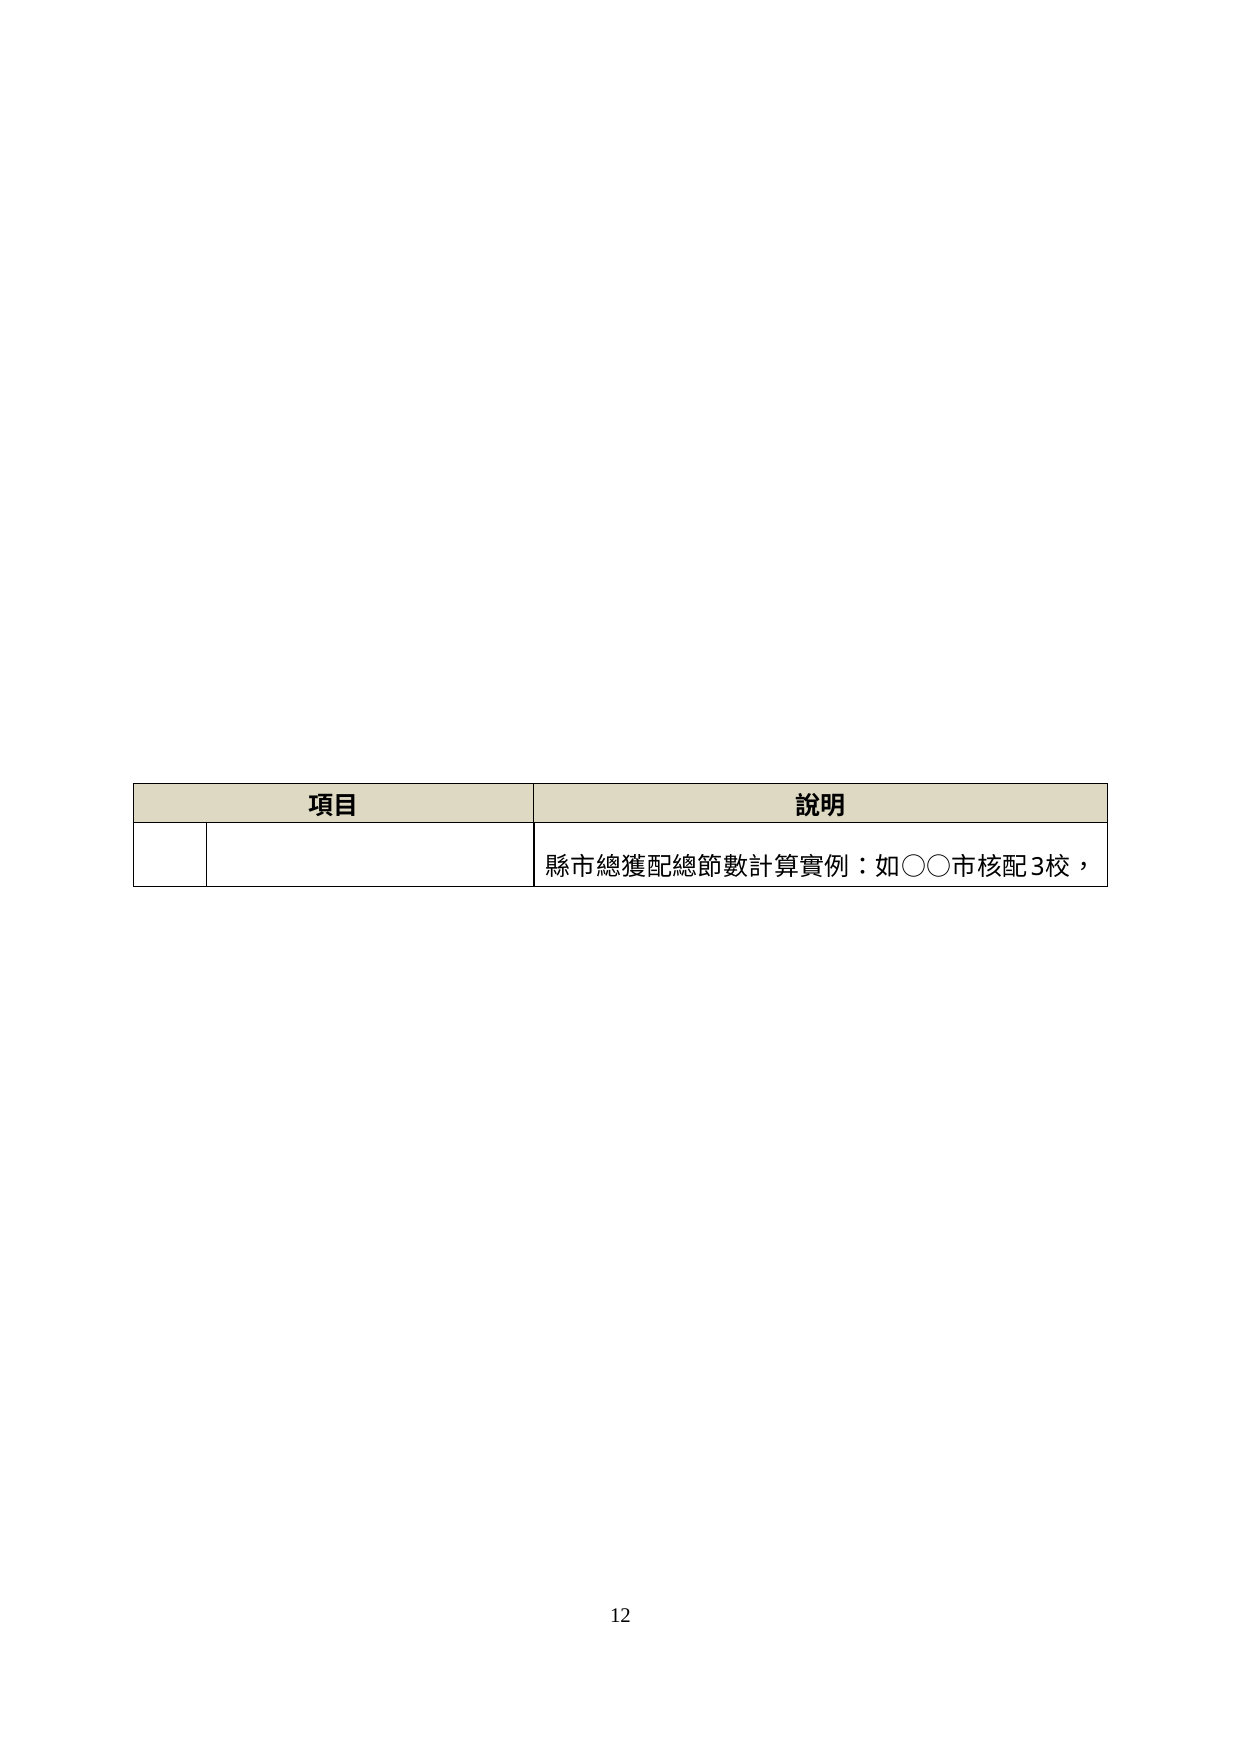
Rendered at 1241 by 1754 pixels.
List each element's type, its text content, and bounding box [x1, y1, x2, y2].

table_cell [207, 823, 533, 886]
table_cell 每節課鐘點費編列新臺幣（以下同）400元。 含到校參與和本計畫相關之教學討論。 ELTA教學助理服務節數之設算基準為每校每班每週上課1節，總節數為每週上課節數乘以40週(1學年)。 各校可於ELTA教學助理服務總節數不變原則下，依實際需求分配於學期中或寒暑假集中實施。 地方政府如認校際間確有節數調挪需求，得報經本署審查並獲同意後調整之。 縣市總獲配總節數計算實例：如○○市核配3校，獲核定辦理學校3校，其班級數分別為12班、6班、18班，則○○市112學年度總獲分配節數為(12+6+18) × 1(節/週) × 40週 = 1,440節。 [535, 823, 1107, 886]
table_cell [134, 823, 206, 886]
table_header 說明 [534, 784, 1107, 822]
table_header 項目 [134, 784, 533, 822]
